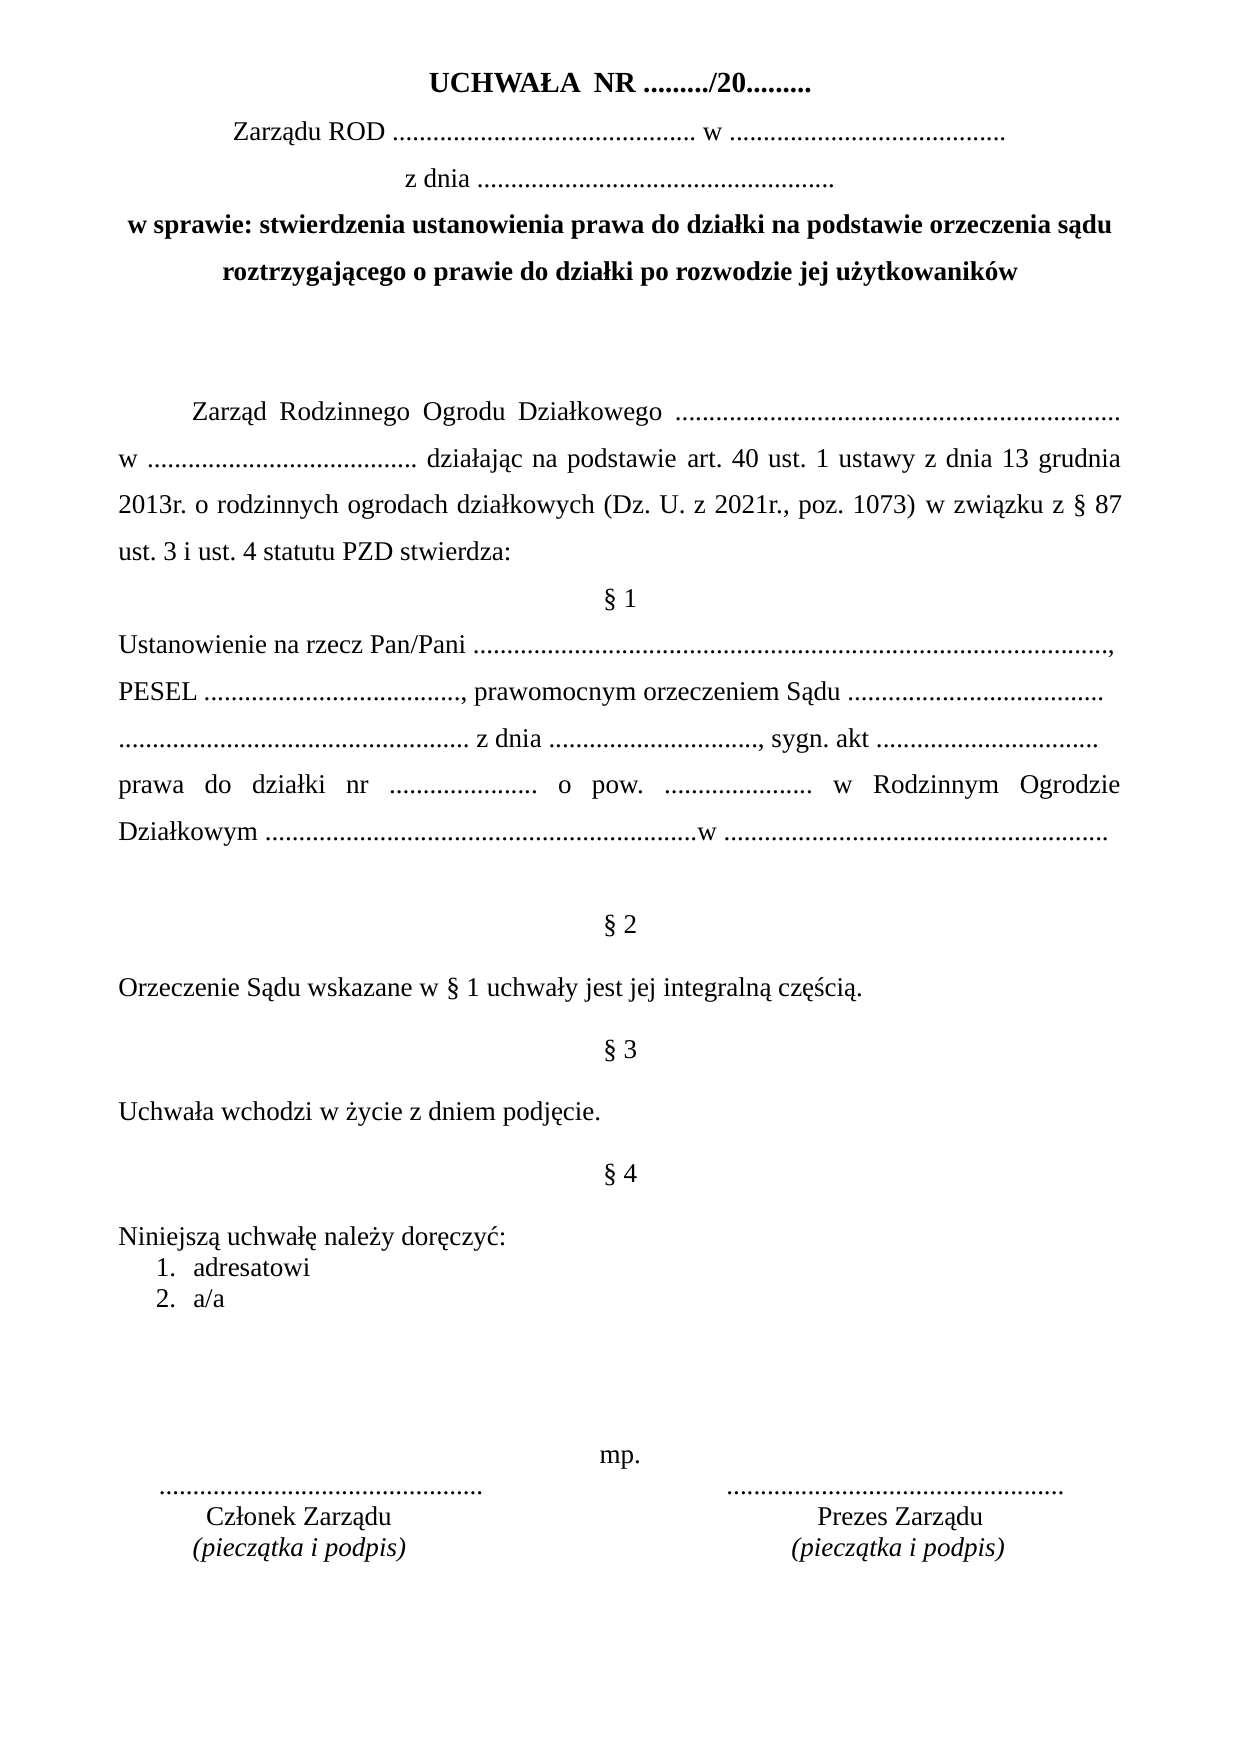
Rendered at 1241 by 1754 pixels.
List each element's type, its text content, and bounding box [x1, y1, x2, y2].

text Członek Zarządu Prezes Zarządu [118, 1500, 1122, 1531]
text Zarząd Rodzinnego Ogrodu Działkowego .................................................................. w ........................................ działając na podstawie art. 40 ust. 1 ustawy z dnia 13 grudnia 2013r. o rodzinnych ogrodach działkowych (Dz. U. z 2021r., poz. 1073) w związku z § 87 ust. 3 i ust. 4 statutu PZD stwierdza: [118, 395, 1122, 566]
text prawa do działki nr ...................... o pow. ...................... w Rodzinnym Ogrodzie Działkowym ................................................................w ......................................................... [118, 768, 1122, 846]
text Zarządu ROD ............................................. w ......................................... [118, 115, 1122, 146]
text § 3 [118, 1033, 1122, 1064]
text Niniejszą uchwałę należy doręczyć: [118, 1220, 1122, 1251]
list adresatowi [156, 1251, 1122, 1282]
text mp. [118, 1438, 1122, 1469]
text ................................................ .................................................. [118, 1469, 1122, 1500]
text § 2 [118, 908, 1122, 939]
text PESEL ......................................, prawomocnym orzeczeniem Sądu ...................................... [118, 675, 1122, 706]
text Ustanowienie na rzecz Pan/Pani .............................................................................................., [118, 628, 1122, 659]
text Uchwała wchodzi w życie z dniem podjęcie. [118, 1095, 1122, 1126]
text Orzeczenie Sądu wskazane w § 1 uchwały jest jej integralną częścią. [118, 971, 1122, 1002]
text UCHWAŁA NR ........./20......... [118, 65, 1122, 98]
text § 4 [118, 1158, 1122, 1189]
text § 1 [118, 582, 1122, 613]
text .................................................... z dnia ..............................., sygn. akt ................................. [118, 722, 1122, 753]
text (pieczątka i podpis) (pieczątka i podpis) [118, 1531, 1122, 1562]
text z dnia ..................................................... [118, 162, 1122, 193]
text w sprawie: stwierdzenia ustanowienia prawa do działki na podstawie orzeczenia sądu roztrzygającego o prawie do działki po rozwodzie jej użytkowaników [118, 208, 1122, 286]
list a/a [156, 1282, 1122, 1313]
